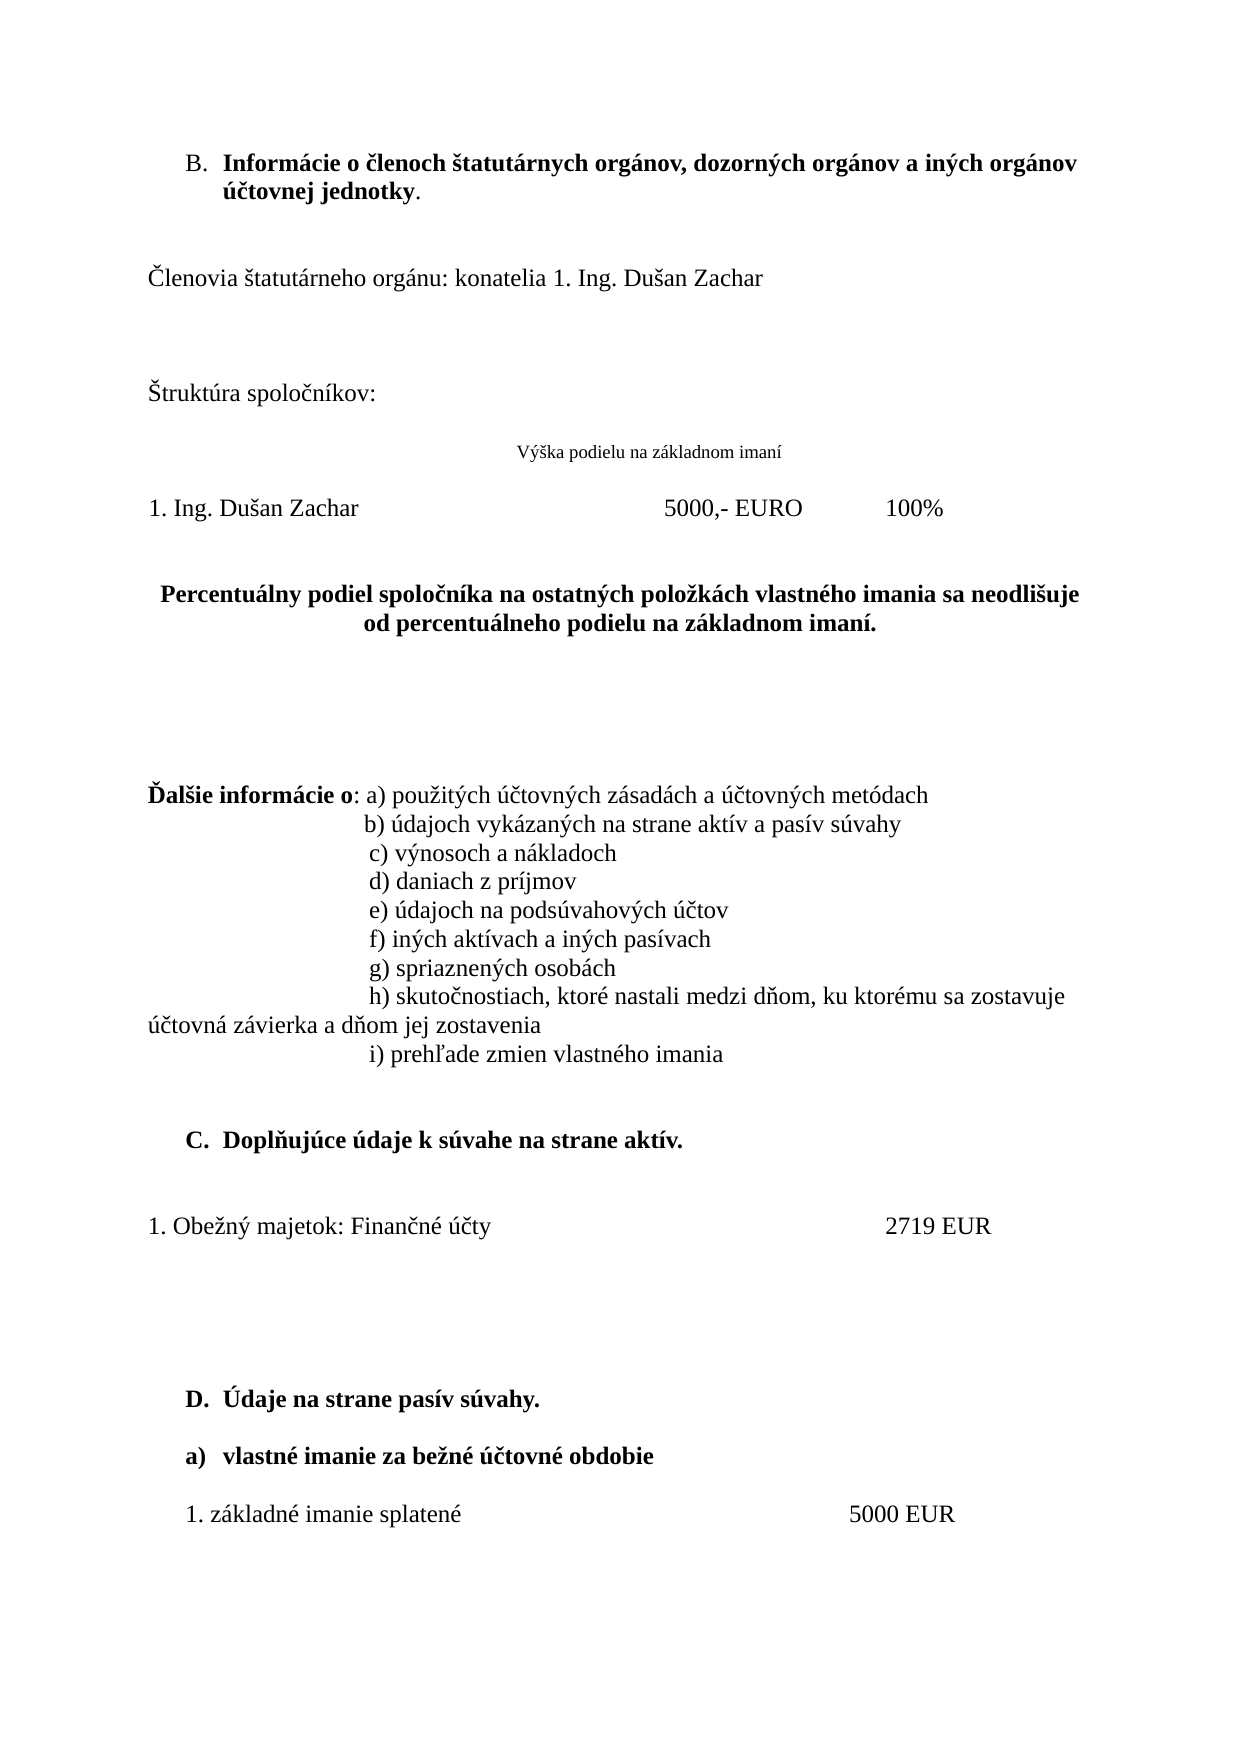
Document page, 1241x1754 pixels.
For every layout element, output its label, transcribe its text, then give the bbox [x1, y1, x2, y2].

text d) daniach z príjmov [148, 866, 1092, 895]
text h) skutočnostiach, ktoré nastali medzi dňom, ku ktorému sa zostavuje účtovná závierka a dňom jej zostavenia [148, 981, 1092, 1039]
text 1. Obežný majetok: Finančné účty 2719 EUR [148, 1211, 1092, 1240]
text Členovia štatutárneho orgánu: konatelia 1. Ing. Dušan Zachar [148, 263, 1092, 291]
text 1. Ing. Dušan Zachar 5000,- EURO 100% [148, 493, 1092, 521]
list Informácie o členoch štatutárnych orgánov, dozorných orgánov a iných orgánov účtovnej jednotky. [185, 148, 1092, 205]
text Výška podielu na základnom imaní [148, 435, 1092, 464]
text Štruktúra spoločníkov: [148, 378, 1092, 406]
text Percentuálny podiel spoločníka na ostatných položkách vlastného imania sa neodlišuje od percentuálneho podielu na základnom imaní. [148, 579, 1092, 636]
text b) údajoch vykázaných na strane aktív a pasív súvahy [148, 809, 1092, 838]
list Doplňujúce údaje k súvahe na strane aktív. [185, 1125, 1092, 1154]
list Údaje na strane pasív súvahy. [185, 1384, 1092, 1413]
text e) údajoch na podsúvahových účtov [148, 895, 1092, 924]
text g) spriaznených osobách [148, 953, 1092, 981]
text 1. základné imanie splatené 5000 EUR [185, 1499, 1092, 1528]
text i) prehľade zmien vlastného imania [148, 1039, 1092, 1068]
list vlastné imanie za bežné účtovné obdobie [185, 1441, 1092, 1470]
text c) výnosoch a nákladoch [148, 838, 1092, 866]
text f) iných aktívach a iných pasívach [148, 924, 1092, 953]
text Ďalšie informácie o: a) použitých účtovných zásadách a účtovných metódach [148, 780, 1092, 809]
